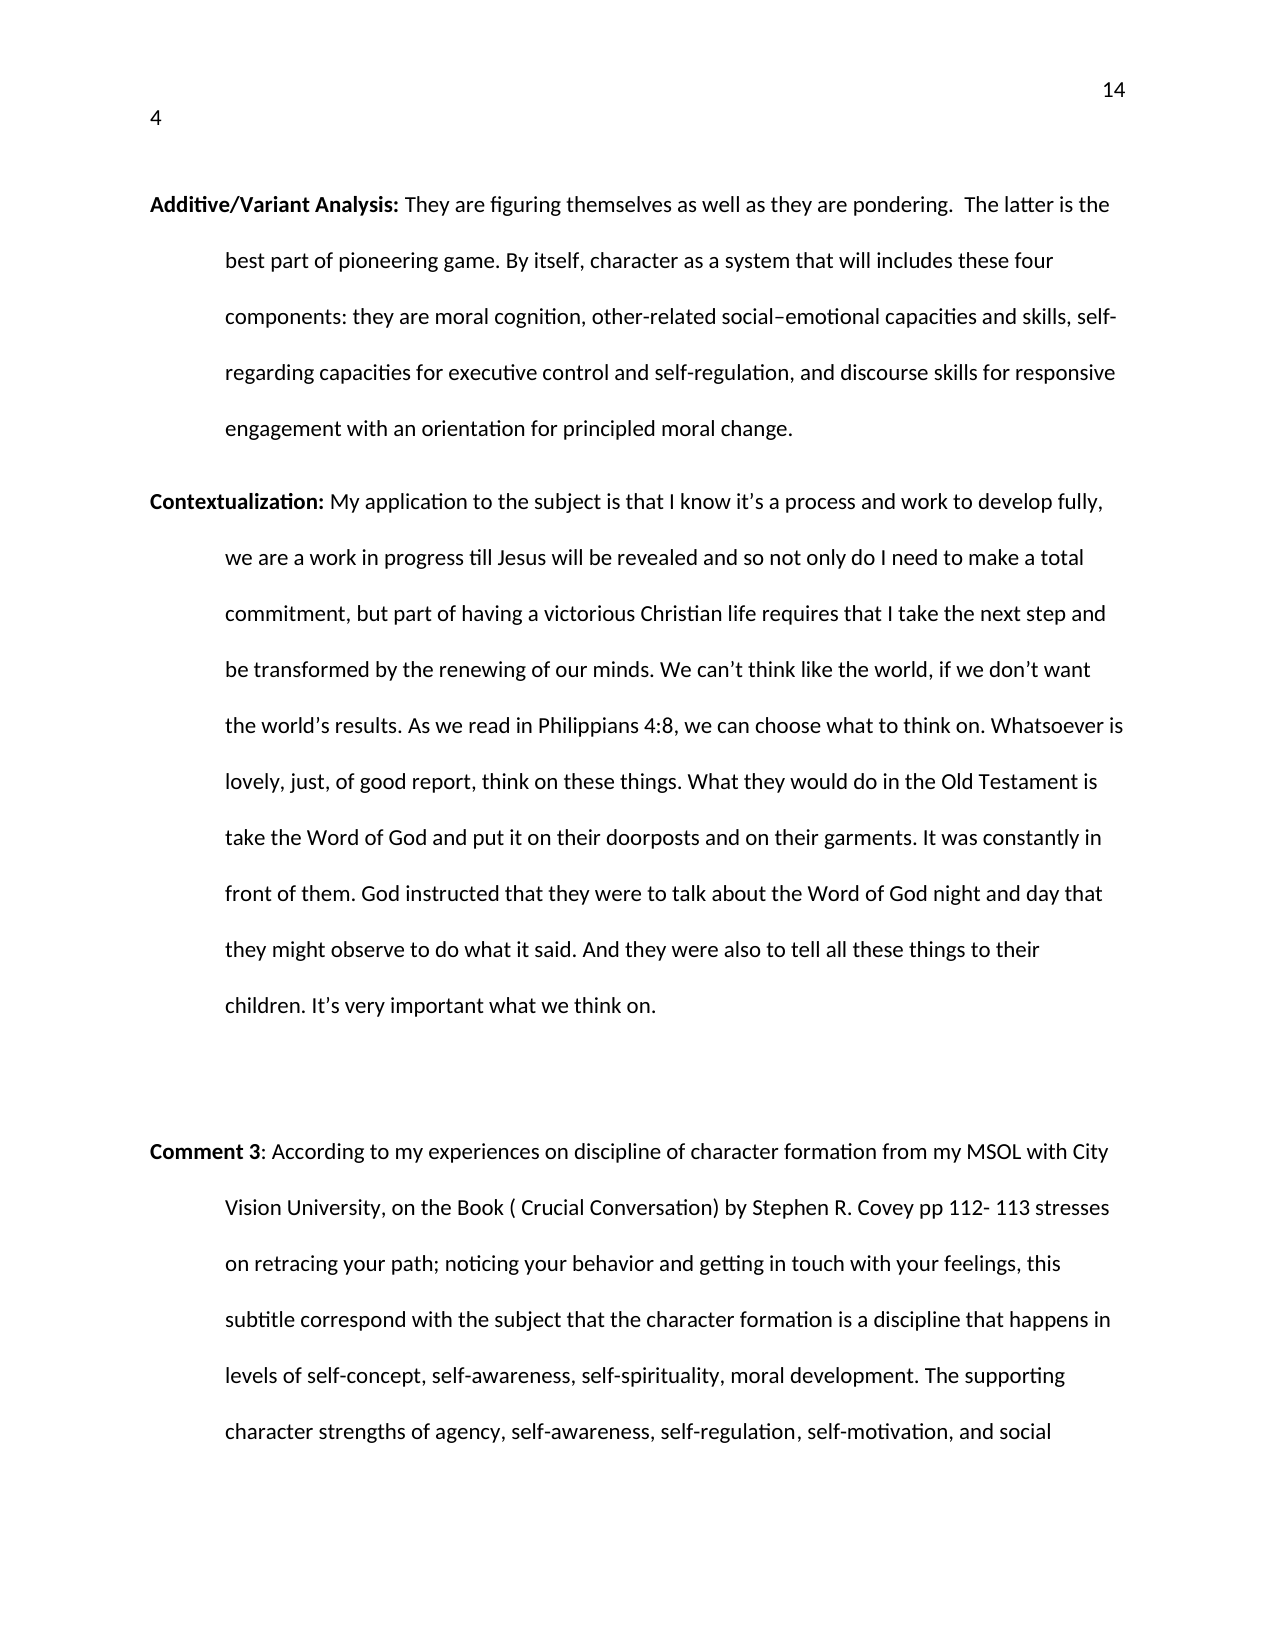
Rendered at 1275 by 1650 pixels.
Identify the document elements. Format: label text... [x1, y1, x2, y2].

text Additive/Variant Analysis: They are figuring themselves as well as they are pondering. The latter is the best part of pioneering game. By itself, character as a system that will includes these four components: they are moral cognition, other-related social–emotional capacities and skills, self-regarding capacities for executive control and self-regulation, and discourse skills for responsive engagement with an orientation for principled moral change. [150, 190, 1125, 442]
text Contextualization: My application to the subject is that I know it’s a process and work to develop fully, we are a work in progress till Jesus will be revealed and so not only do I need to make a total commitment, but part of having a victorious Christian life requires that I take the next step and be transformed by the renewing of our minds. We can’t think like the world, if we don’t want the world’s results. As we read in Philippians 4:8, we can choose what to think on. Whatsoever is lovely, just, of good report, think on these things. What they would do in the Old Testament is take the Word of God and put it on their doorposts and on their garments. It was constantly in front of them. God instructed that they were to talk about the Word of God night and day that they might observe to do what it said. And they were also to tell all these things to their children. It’s very important what we think on. [150, 487, 1125, 1019]
text Comment 3: According to my experiences on discipline of character formation from my MSOL with City Vision University, on the Book ( Crucial Conversation) by Stephen R. Covey pp 112- 113 stresses on retracing your path; noticing your behavior and getting in touch with your feelings, this subtitle correspond with the subject that the character formation is a discipline that happens in levels of self-concept, self-awareness, self-spirituality, moral development. The supporting character strengths of agency, self-awareness, self-regulation, self-motivation, and social [150, 1137, 1125, 1445]
